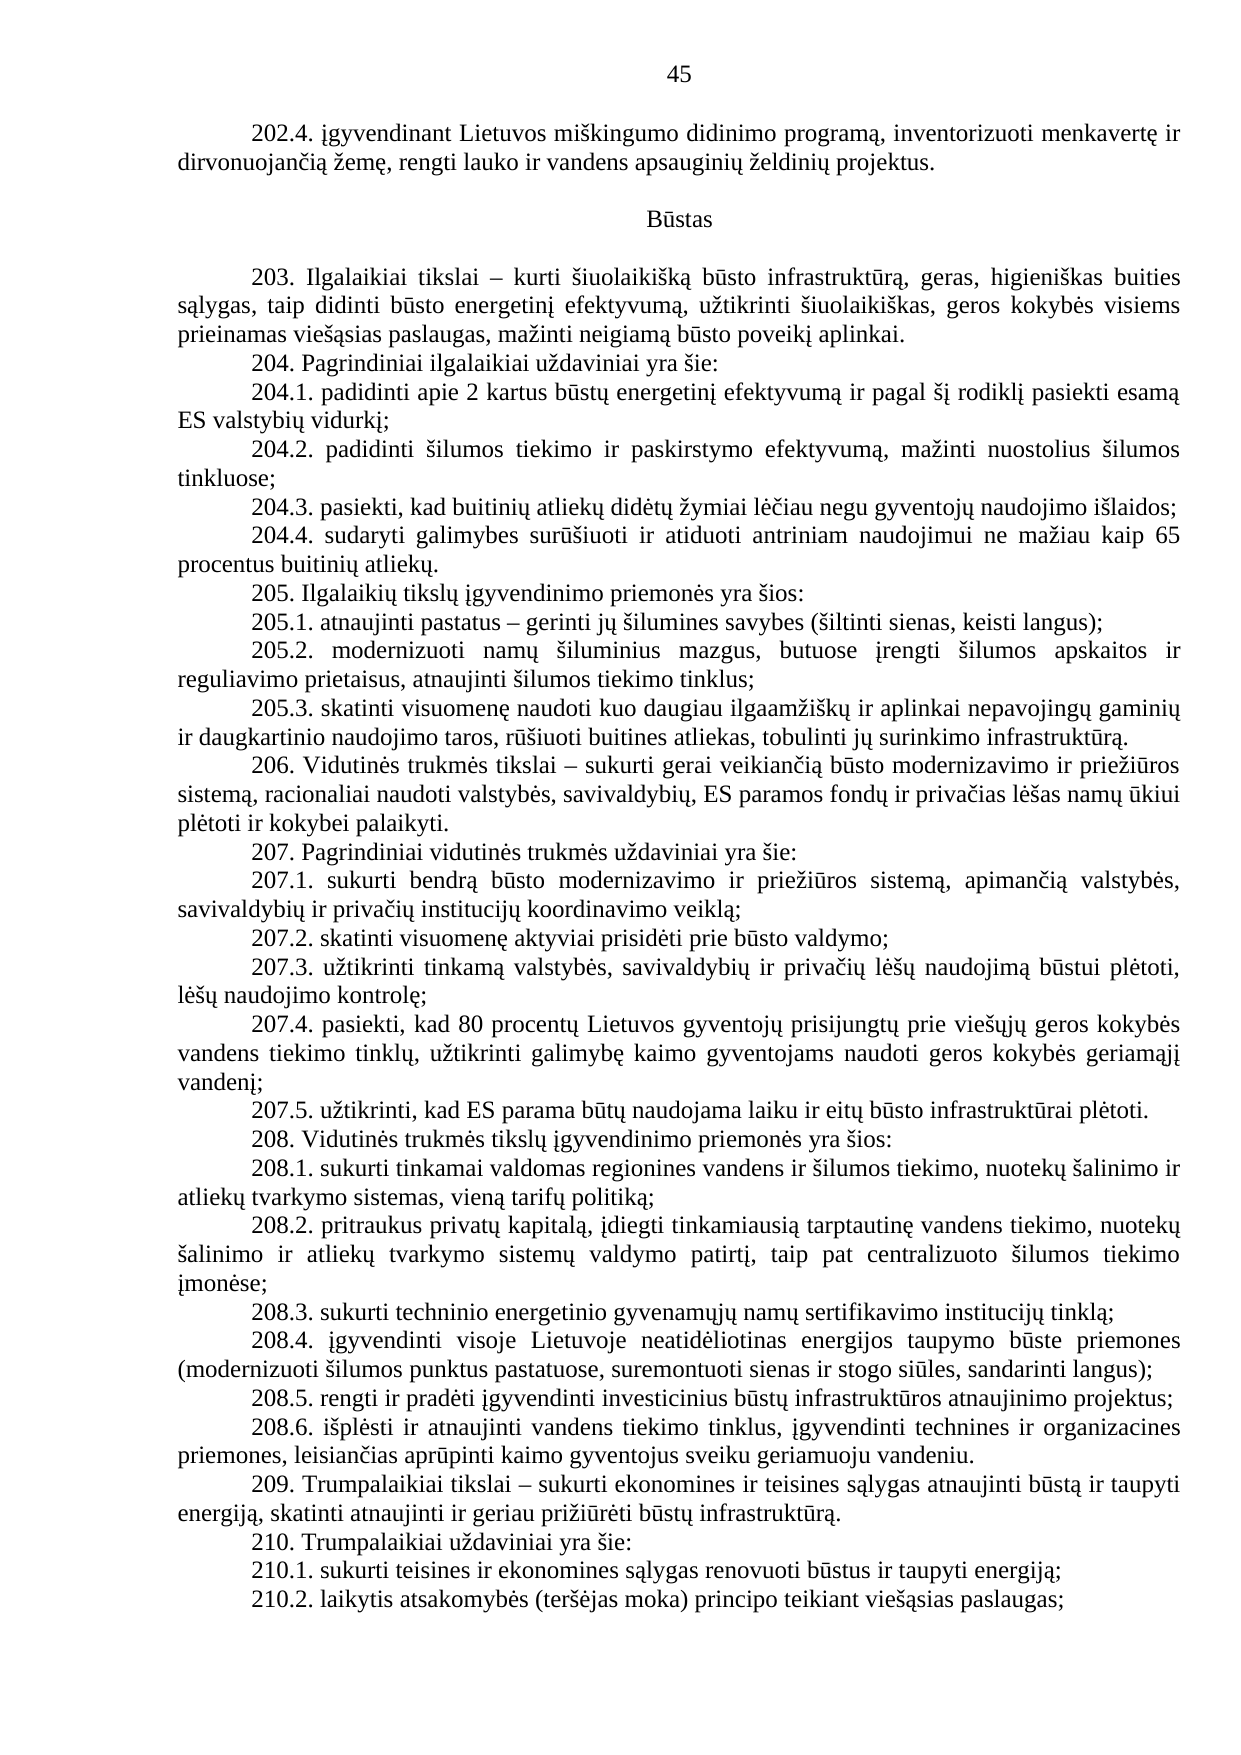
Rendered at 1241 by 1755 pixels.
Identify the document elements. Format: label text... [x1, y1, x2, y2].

text 207.4. pasiekti, kad 80 procentų Lietuvos gyventojų prisijungtų prie viešųjų geros kokybės vandens tiekimo tinklų, užtikrinti galimybę kaimo gyventojams naudoti geros kokybės geriamąjį vandenį; [177, 1009, 1181, 1096]
text 205.1. atnaujinti pastatus – gerinti jų šilumines savybes (šiltinti sienas, keisti langus); [177, 607, 1181, 636]
text 207.1. sukurti bendrą būsto modernizavimo ir priežiūros sistemą, apimančią valstybės, savivaldybių ir privačių institucijų koordinavimo veiklą; [177, 866, 1181, 923]
text Būstas [177, 204, 1181, 233]
text 204. Pagrindiniai ilgalaikiai uždaviniai yra šie: [177, 348, 1181, 377]
text 202.4. įgyvendinant Lietuvos miškingumo didinimo programą, inventorizuoti menkavertę ir dirvonuojančią žemę, rengti lauko ir vandens apsauginių želdinių projektus. [177, 118, 1181, 176]
text 210.2. laikytis atsakomybės (teršėjas moka) principo teikiant viešąsias paslaugas; [177, 1584, 1181, 1613]
text 207.2. skatinti visuomenę aktyviai prisidėti prie būsto valdymo; [177, 923, 1181, 952]
text 208.6. išplėsti ir atnaujinti vandens tiekimo tinklus, įgyvendinti technines ir organizacines priemones, leisiančias aprūpinti kaimo gyventojus sveiku geriamuoju vandeniu. [177, 1412, 1181, 1469]
text 204.1. padidinti apie 2 kartus būstų energetinį efektyvumą ir pagal šį rodiklį pasiekti esamą ES valstybių vidurkį; [177, 377, 1181, 434]
text 208.5. rengti ir pradėti įgyvendinti investicinius būstų infrastruktūros atnaujinimo projektus; [177, 1383, 1181, 1412]
text 207. Pagrindiniai vidutinės trukmės uždaviniai yra šie: [177, 837, 1181, 866]
text 208.4. įgyvendinti visoje Lietuvoje neatidėliotinas energijos taupymo būste priemones (modernizuoti šilumos punktus pastatuose, suremontuoti sienas ir stogo siūles, sandarinti langus); [177, 1326, 1181, 1383]
text 207.3. užtikrinti tinkamą valstybės, savivaldybių ir privačių lėšų naudojimą būstui plėtoti, lėšų naudojimo kontrolę; [177, 952, 1181, 1009]
text 205.3. skatinti visuomenę naudoti kuo daugiau ilgaamžiškų ir aplinkai nepavojingų gaminių ir daugkartinio naudojimo taros, rūšiuoti buitines atliekas, tobulinti jų surinkimo infrastruktūrą. [177, 693, 1181, 751]
text 208. Vidutinės trukmės tikslų įgyvendinimo priemonės yra šios: [177, 1124, 1181, 1153]
text 210. Trumpalaikiai uždaviniai yra šie: [177, 1527, 1181, 1556]
text 204.4. sudaryti galimybes surūšiuoti ir atiduoti antriniam naudojimui ne mažiau kaip 65 procentus buitinių atliekų. [177, 521, 1181, 578]
text 208.1. sukurti tinkamai valdomas regionines vandens ir šilumos tiekimo, nuotekų šalinimo ir atliekų tvarkymo sistemas, vieną tarifų politiką; [177, 1153, 1181, 1211]
text 203. Ilgalaikiai tikslai – kurti šiuolaikišką būsto infrastruktūrą, geras, higieniškas buities sąlygas, taip didinti būsto energetinį efektyvumą, užtikrinti šiuolaikiškas, geros kokybės visiems prieinamas viešąsias paslaugas, mažinti neigiamą būsto poveikį aplinkai. [177, 262, 1181, 348]
text 208.2. pritraukus privatų kapitalą, įdiegti tinkamiausią tarptautinę vandens tiekimo, nuotekų šalinimo ir atliekų tvarkymo sistemų valdymo patirtį, taip pat centralizuoto šilumos tiekimo įmonėse; [177, 1211, 1181, 1297]
text 204.2. padidinti šilumos tiekimo ir paskirstymo efektyvumą, mažinti nuostolius šilumos tinkluose; [177, 434, 1181, 492]
text 206. Vidutinės trukmės tikslai – sukurti gerai veikiančią būsto modernizavimo ir priežiūros sistemą, racionaliai naudoti valstybės, savivaldybių, ES paramos fondų ir privačias lėšas namų ūkiui plėtoti ir kokybei palaikyti. [177, 751, 1181, 837]
text 205. Ilgalaikių tikslų įgyvendinimo priemonės yra šios: [177, 578, 1181, 607]
text 209. Trumpalaikiai tikslai – sukurti ekonomines ir teisines sąlygas atnaujinti būstą ir taupyti energiją, skatinti atnaujinti ir geriau prižiūrėti būstų infrastruktūrą. [177, 1469, 1181, 1527]
text 208.3. sukurti techninio energetinio gyvenamųjų namų sertifikavimo institucijų tinklą; [177, 1297, 1181, 1326]
text 204.3. pasiekti, kad buitinių atliekų didėtų žymiai lėčiau negu gyventojų naudojimo išlaidos; [177, 492, 1181, 521]
text 205.2. modernizuoti namų šiluminius mazgus, butuose įrengti šilumos apskaitos ir reguliavimo prietaisus, atnaujinti šilumos tiekimo tinklus; [177, 636, 1181, 693]
text 207.5. užtikrinti, kad ES parama būtų naudojama laiku ir eitų būsto infrastruktūrai plėtoti. [177, 1096, 1181, 1124]
text 210.1. sukurti teisines ir ekonomines sąlygas renovuoti būstus ir taupyti energiją; [177, 1556, 1181, 1584]
